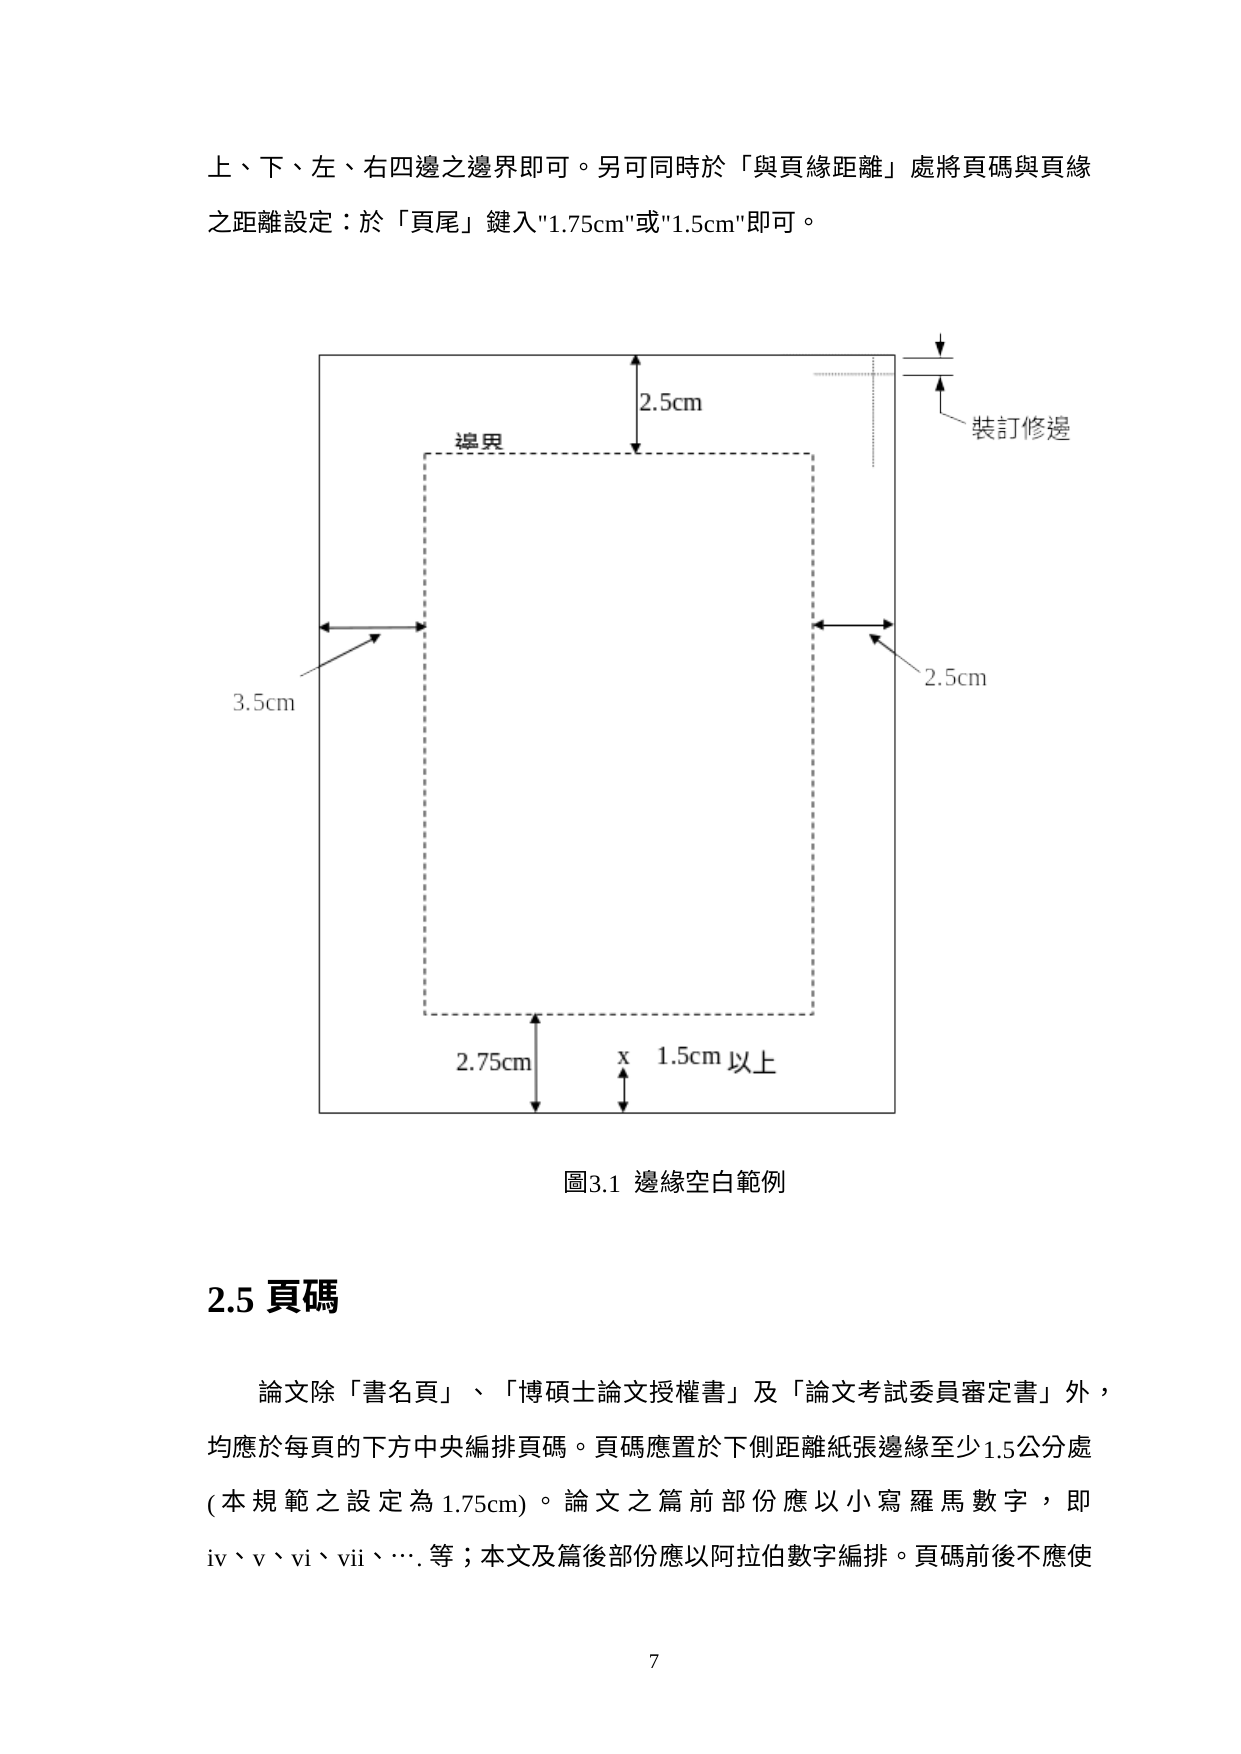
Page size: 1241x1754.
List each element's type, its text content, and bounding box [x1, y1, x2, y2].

text 圖3.1 邊緣空白範例 [207, 281, 1092, 1198]
subtitle 2.5 頁碼 [207, 1266, 1092, 1321]
text 論文除「書名頁」、「博碩士論文授權書」及「論文考試委員審定書」外，均應於每頁的下方中央編排頁碼。頁碼應置於下側距離紙張邊緣至少1.5公分處(本規範之設定為1.75cm)。論文之篇前部份應以小寫羅馬數字，即 iv、v、vi、vii、…. 等；本文及篇後部份應以阿拉伯數字編排。頁碼前後不應使用任何符號（例如：不可用“page” 或 -1-，僅以1表之即可）。頁碼無論是篇前或本文，一律使用半形之Times New Roman字型。 [207, 1373, 1092, 1572]
text 上、下、左、右四邊之邊界即可。另可同時於「與頁緣距離」處將頁碼與頁緣之距離設定：於「頁尾」鍵入"1.75cm"或"1.5cm"即可。 [207, 148, 1092, 238]
